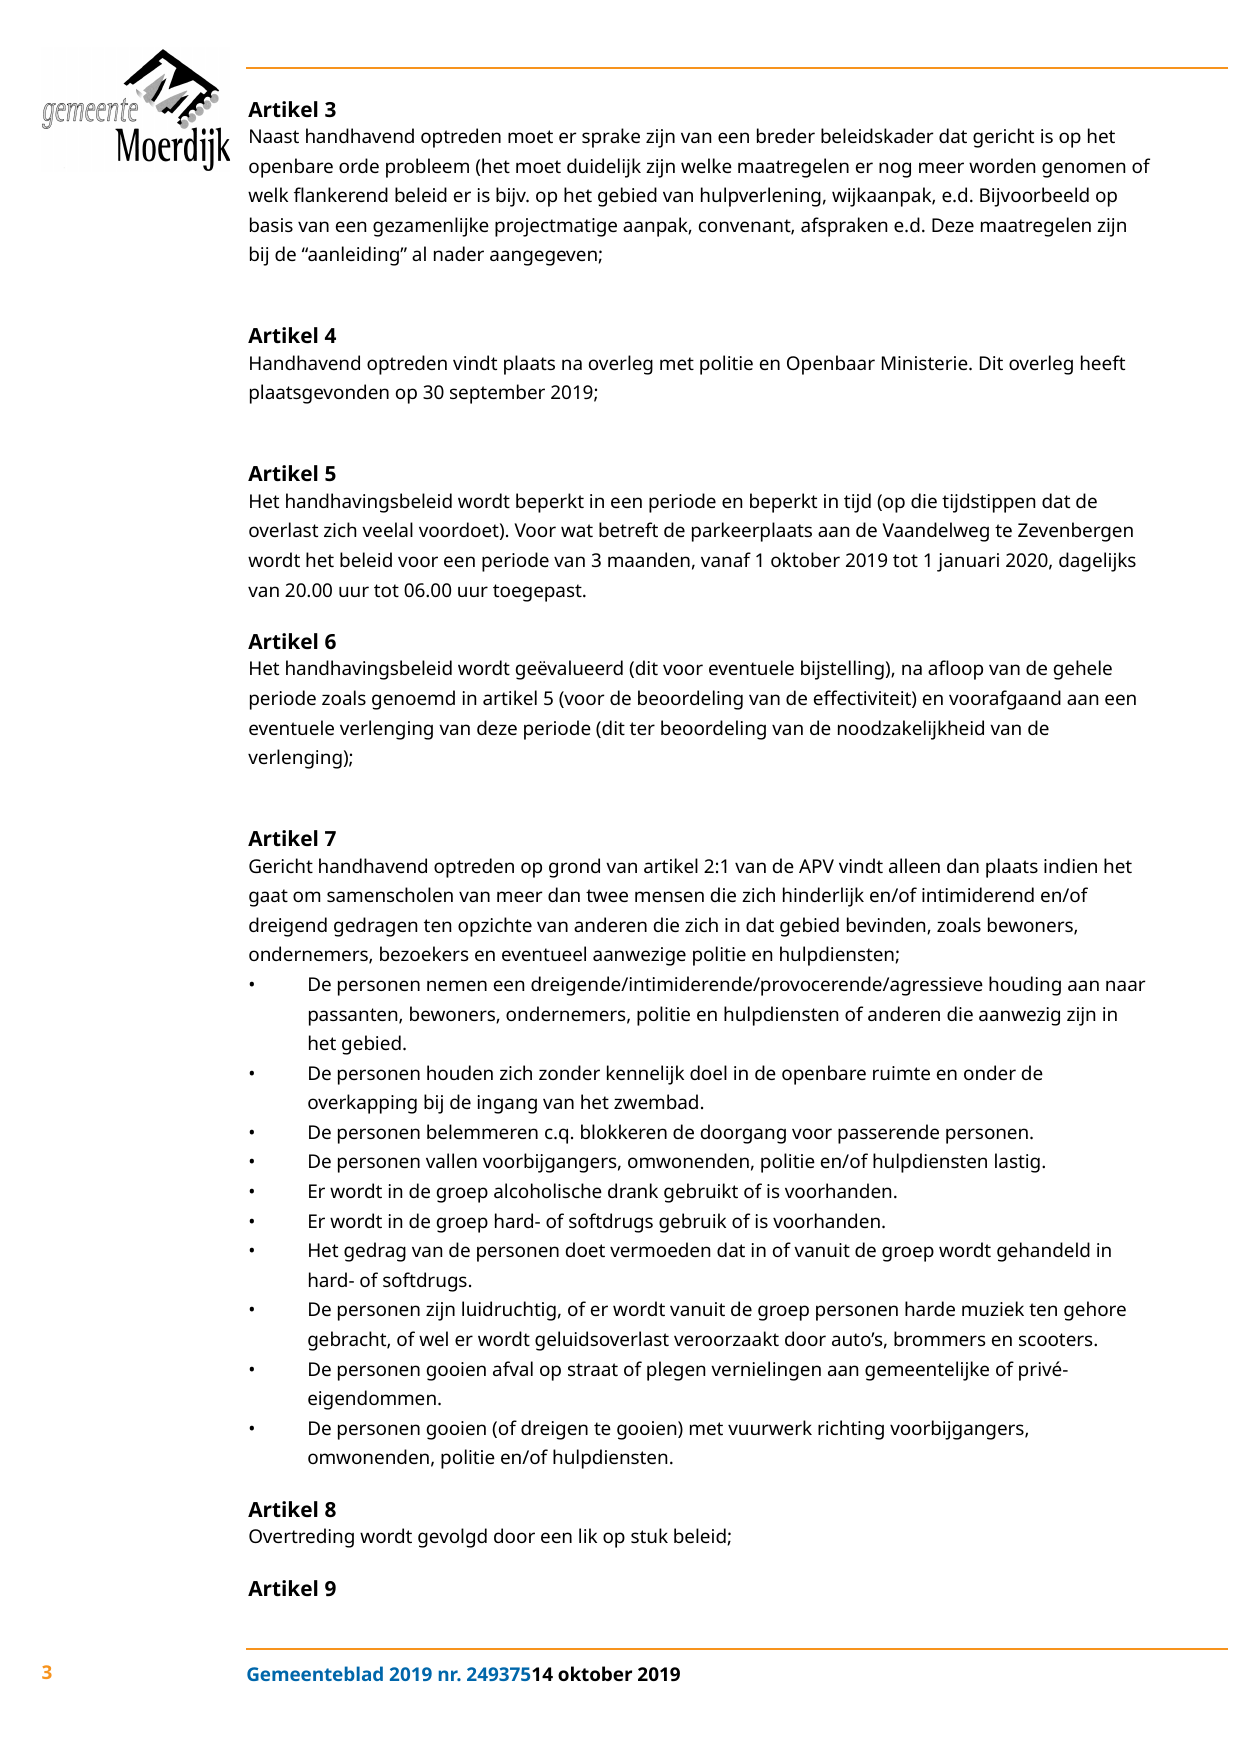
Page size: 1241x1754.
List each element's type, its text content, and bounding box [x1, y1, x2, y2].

list De personen gooien afval op straat of plegen vernielingen aan gemeentelijke of privé-eigendommen. [248, 1356, 1152, 1411]
text Handhavend optreden vindt plaats na overleg met politie en Openbaar Ministerie. Dit overleg heeft plaatsgevonden op 30 september 2019; [248, 350, 1152, 405]
list De personen zijn luidruchtig, of er wordt vanuit de groep personen harde muziek ten gehore gebracht, of wel er wordt geluidsoverlast veroorzaakt door auto’s, brommers en scooters. [248, 1297, 1152, 1352]
list De personen vallen voorbijgangers, omwonenden, politie en/of hulpdiensten lastig. [248, 1149, 1152, 1174]
list Het gedrag van de personen doet vermoeden dat in of vanuit de groep wordt gehandeld in hard- of softdrugs. [248, 1237, 1152, 1293]
text Naast handhavend optreden moet er sprake zijn van een breder beleidskader dat gericht is op het openbare orde probleem (het moet duidelijk zijn welke maatregelen er nog meer worden genomen of welk flankerend beleid er is bijv. op het gebied van hulpverlening, wijkaanpak, e.d. Bijvoorbeeld op basis van een gezamenlijke projectmatige aanpak, convenant, afspraken e.d. Deze maatregelen zijn bij de “aanleiding” al nader aangegeven; [248, 123, 1152, 267]
text Artikel 9 [248, 1574, 1152, 1602]
text Artikel 8 [248, 1495, 1152, 1523]
text Artikel 5 [248, 459, 1152, 488]
list De personen nemen een dreigende/intimiderende/provocerende/agressieve houding aan naar passanten, bewoners, ondernemers, politie en hulpdiensten of anderen die aanwezig zijn in het gebied. [248, 971, 1152, 1056]
list De personen houden zich zonder kennelijk doel in de openbare ruimte en onder de overkapping bij de ingang van het zwembad. [248, 1060, 1152, 1115]
list Er wordt in de groep alcoholische drank gebruikt of is voorhanden. [248, 1178, 1152, 1204]
list De personen belemmeren c.q. blokkeren de doorgang voor passerende personen. [248, 1119, 1152, 1145]
text Overtreding wordt gevolgd door een lik op stuk beleid; [248, 1523, 1152, 1549]
text Artikel 7 [248, 824, 1152, 853]
picture [41, 47, 231, 172]
text Artikel 4 [248, 322, 1152, 350]
text Het handhavingsbeleid wordt geëvalueerd (dit voor eventuele bijstelling), na afloop van de gehele periode zoals genoemd in artikel 5 (voor de beoordeling van de effectiviteit) en voorafgaand aan een eventuele verlenging van deze periode (dit ter beoordeling van de noodzakelijkheid van de verlenging); [248, 656, 1152, 770]
text Artikel 3 [248, 95, 1152, 123]
text Gericht handhavend optreden op grond van artikel 2:1 van de APV vindt alleen dan plaats indien het gaat om samenscholen van meer dan twee mensen die zich hinderlijk en/of intimiderend en/of dreigend gedragen ten opzichte van anderen die zich in dat gebied bevinden, zoals bewoners, ondernemers, bezoekers en eventueel aanwezige politie en hulpdiensten; [248, 853, 1152, 967]
text Het handhavingsbeleid wordt beperkt in een periode en beperkt in tijd (op die tijdstippen dat de overlast zich veelal voordoet). Voor wat betreft de parkeerplaats aan de Vaandelweg te Zevenbergen wordt het beleid voor een periode van 3 maanden, vanaf 1 oktober 2019 tot 1 januari 2020, dagelijks van 20.00 uur tot 06.00 uur toegepast. [248, 488, 1152, 602]
text Artikel 6 [248, 627, 1152, 656]
list De personen gooien (of dreigen te gooien) met vuurwerk richting voorbijgangers, omwonenden, politie en/of hulpdiensten. [248, 1415, 1152, 1470]
list Er wordt in de groep hard- of softdrugs gebruik of is voorhanden. [248, 1208, 1152, 1233]
